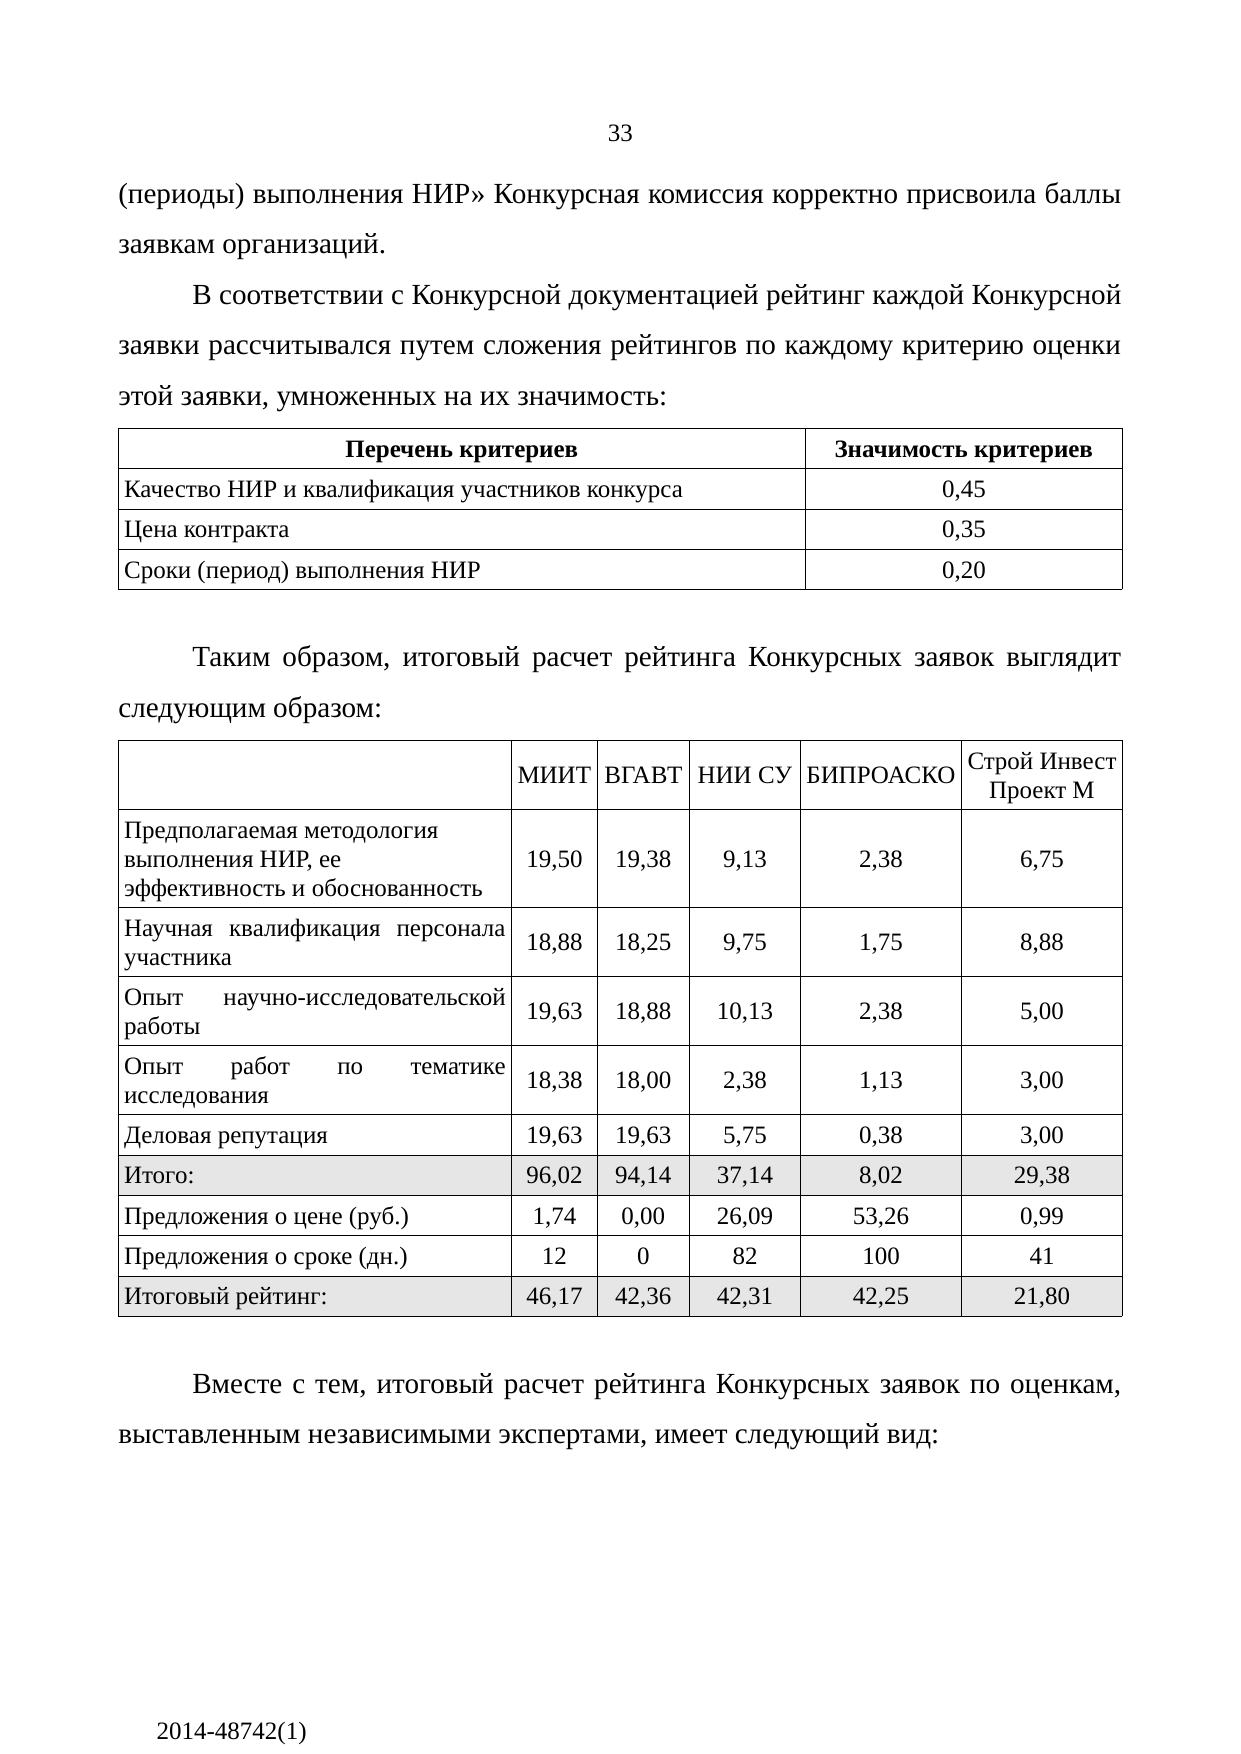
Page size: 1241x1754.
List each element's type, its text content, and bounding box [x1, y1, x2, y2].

table_cell Предполагаемая методология выполнения НИР, ее эффективность и обоснованность [119, 810, 511, 907]
table_cell 6,75 [962, 810, 1122, 907]
table_cell Опыт работ по тематике исследования [119, 1046, 511, 1114]
table_cell 18,25 [598, 908, 689, 976]
table_cell 100 [801, 1236, 961, 1276]
table_cell Цена контракта [119, 510, 805, 549]
table_cell 19,50 [512, 810, 597, 907]
table_cell 19,38 [598, 810, 689, 907]
table_cell 42,25 [801, 1277, 961, 1316]
table_cell 0,99 [962, 1196, 1122, 1235]
table_cell 8,02 [801, 1156, 961, 1195]
table_header Строй Инвест Проект М [962, 741, 1122, 809]
text Таким образом, итоговый расчет рейтинга Конкурсных заявок выглядит следующим образом: [118, 639, 1122, 723]
table_cell 26,09 [690, 1196, 800, 1235]
table_cell 2,38 [801, 810, 961, 907]
table_cell 2,38 [801, 977, 961, 1045]
table_cell 53,26 [801, 1196, 961, 1235]
table_cell 42,36 [598, 1277, 689, 1316]
table_cell 18,88 [512, 908, 597, 976]
table_cell 5,00 [962, 977, 1122, 1045]
table_cell Научная квалификация персонала участника [119, 908, 511, 976]
table_cell 0,00 [598, 1196, 689, 1235]
table_cell 1,75 [801, 908, 961, 976]
table_header [119, 741, 511, 809]
table_cell Итоговый рейтинг: [119, 1277, 511, 1316]
table_cell 1,74 [512, 1196, 597, 1235]
table_cell 5,75 [690, 1115, 800, 1154]
text (периоды) выполнения НИР» Конкурсная комиссия корректно присвоила баллы заявкам организаций. [118, 176, 1122, 260]
table_cell 46,17 [512, 1277, 597, 1316]
text В соответствии с Конкурсной документацией рейтинг каждой Конкурсной заявки рассчитывался путем сложения рейтингов по каждому критерию оценки этой заявки, умноженных на их значимость: [118, 277, 1122, 411]
table_cell Предложения о цене (руб.) [119, 1196, 511, 1235]
table_cell 3,00 [962, 1115, 1122, 1154]
table_header НИИ СУ [690, 741, 800, 809]
table_header ВГАВТ [598, 741, 689, 809]
table_cell 82 [690, 1236, 800, 1276]
table_cell Сроки (период) выполнения НИР [119, 550, 805, 589]
table_header БИПРОАСКО [801, 741, 961, 809]
table_cell 8,88 [962, 908, 1122, 976]
table_cell Итого: [119, 1156, 511, 1195]
table_cell 19,63 [512, 1115, 597, 1154]
table_cell 18,38 [512, 1046, 597, 1114]
table_cell 19,63 [512, 977, 597, 1045]
table_cell 1,13 [801, 1046, 961, 1114]
table_cell 29,38 [962, 1156, 1122, 1195]
table_cell 12 [512, 1236, 597, 1276]
table_cell 96,02 [512, 1156, 597, 1195]
table_cell Деловая репутация [119, 1115, 511, 1154]
table_cell 0,20 [806, 550, 1122, 589]
table_cell 37,14 [690, 1156, 800, 1195]
table_cell 9,75 [690, 908, 800, 976]
table_cell 18,88 [598, 977, 689, 1045]
table_cell Качество НИР и квалификация участников конкурса [119, 469, 805, 508]
table_cell 19,63 [598, 1115, 689, 1154]
table_cell Опыт научно-исследовательской работы [119, 977, 511, 1045]
table_header Перечень критериев [119, 429, 805, 468]
table_header МИИТ [512, 741, 597, 809]
table_cell 10,13 [690, 977, 800, 1045]
table_cell 0,35 [806, 510, 1122, 549]
table_cell 21,80 [962, 1277, 1122, 1316]
text Вместе с тем, итоговый расчет рейтинга Конкурсных заявок по оценкам, выставленным независимыми экспертами, имеет следующий вид: [118, 1366, 1122, 1450]
table_cell 18,00 [598, 1046, 689, 1114]
table_cell 42,31 [690, 1277, 800, 1316]
table_cell Предложения о сроке (дн.) [119, 1236, 511, 1276]
table_cell 94,14 [598, 1156, 689, 1195]
table_cell 9,13 [690, 810, 800, 907]
table_cell 0 [598, 1236, 689, 1276]
table_cell 0,45 [806, 469, 1122, 508]
table_cell 41 [962, 1236, 1122, 1276]
table_cell 3,00 [962, 1046, 1122, 1114]
table_header Значимость критериев [806, 429, 1122, 468]
table_cell 2,38 [690, 1046, 800, 1114]
table_cell 0,38 [801, 1115, 961, 1154]
